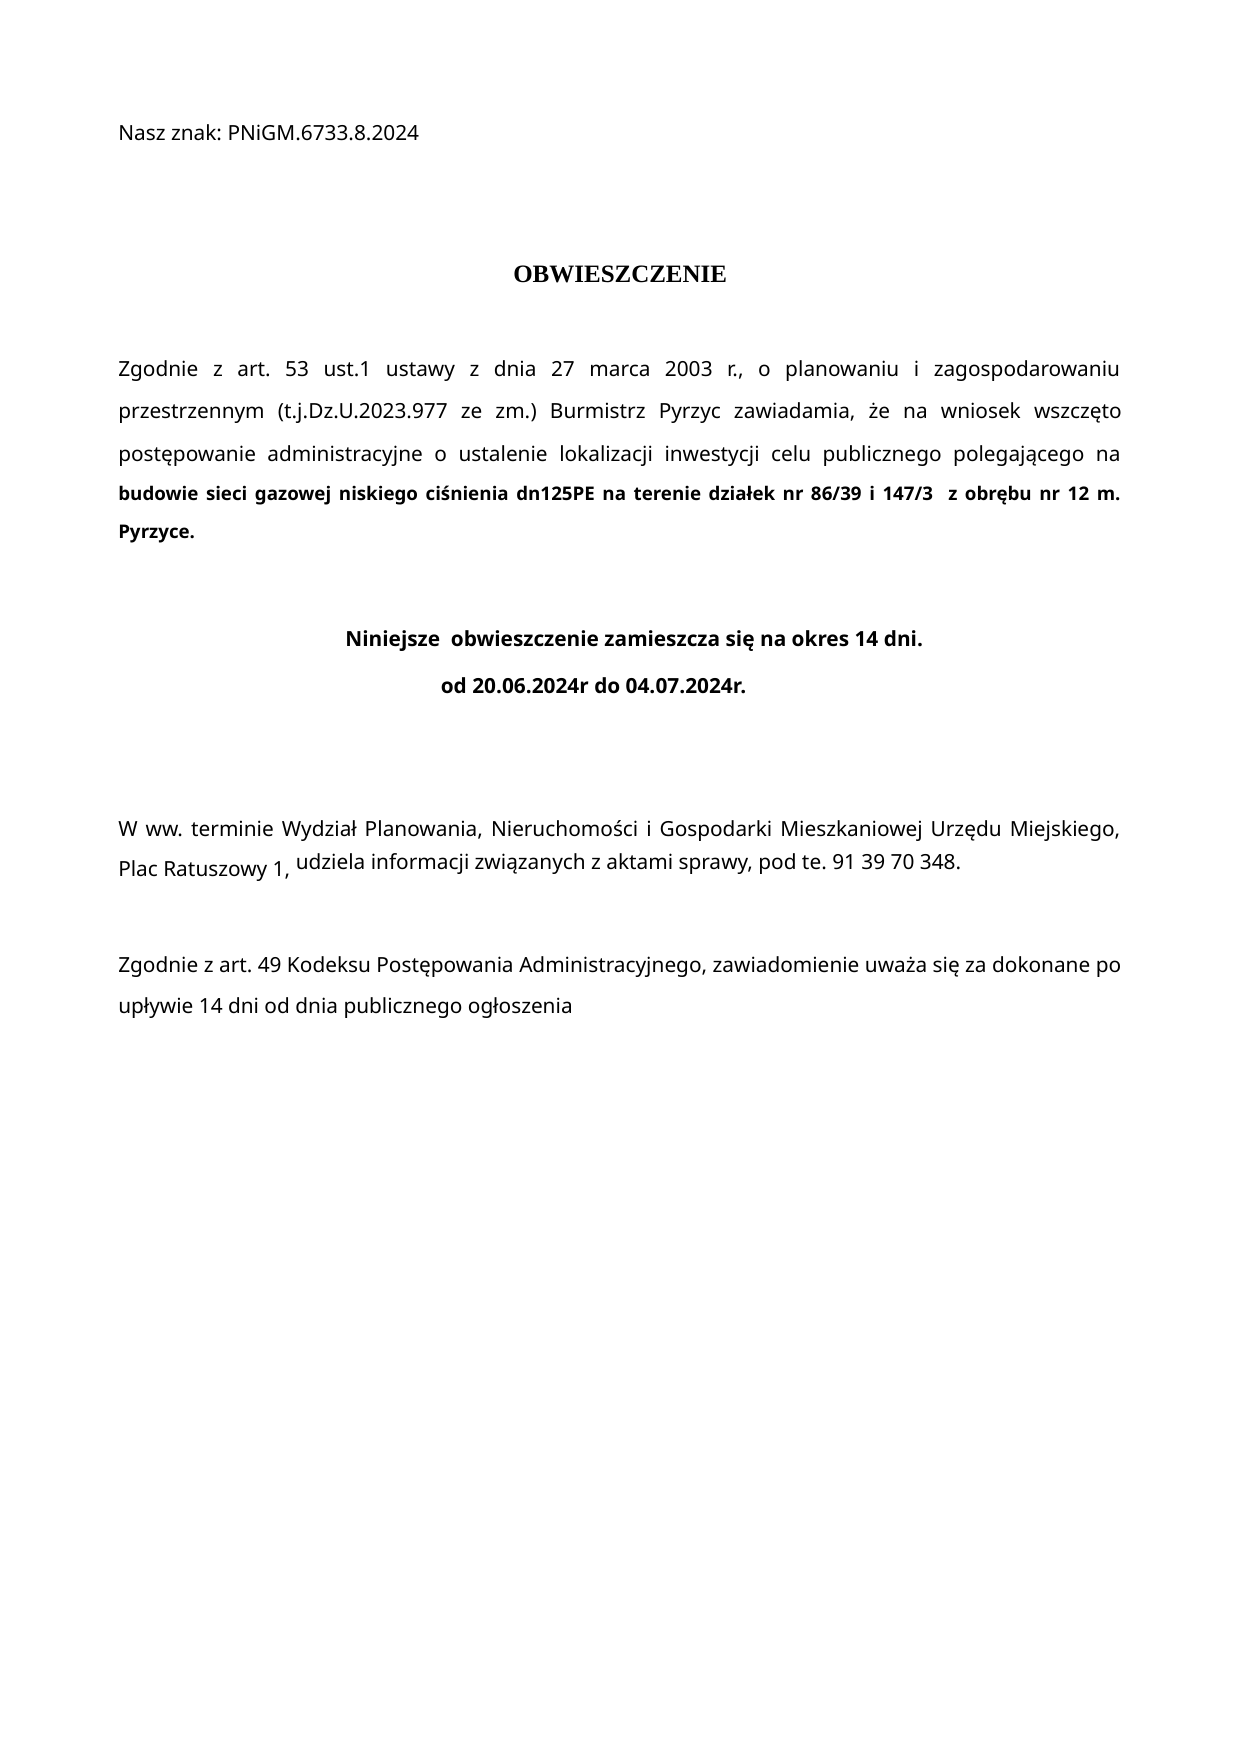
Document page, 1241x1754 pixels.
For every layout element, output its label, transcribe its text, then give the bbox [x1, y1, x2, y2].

text Zgodnie z art. 49 Kodeksu Postępowania Administracyjnego, zawiadomienie uważa się za dokonane po upływie 14 dni od dnia publicznego ogłoszenia [118, 950, 1122, 1026]
text W ww. terminie Wydział Planowania, Nieruchomości i Gospodarki Mieszkaniowej Urzędu Miejskiego, Plac Ratuszowy 1, udziela informacji związanych z aktami sprawy, pod te. 91 39 70 348. [118, 814, 1122, 883]
text OBWIESZCZENIE [118, 259, 1122, 287]
text od 20.06.2024r do 04.07.2024r. [118, 671, 1122, 700]
text Zgodnie z art. 53 ust.1 ustawy z dnia 27 marca 2003 r., o planowaniu i zagospodarowaniu przestrzennym (t.j.Dz.U.2023.977 ze zm.) Burmistrz Pyrzyc zawiadamia, że na wniosek wszczęto postępowanie administracyjne o ustalenie lokalizacji inwestycji celu publicznego polegającego na budowie sieci gazowej niskiego ciśnienia dn125PE na terenie działek nr 86/39 i 147/3 z obrębu nr 12 m. Pyrzyce. [118, 354, 1122, 544]
text Nasz znak: PNiGM.6733.8.2024 [118, 118, 1181, 147]
text Niniejsze obwieszczenie zamieszcza się na okres 14 dni. [118, 624, 1122, 652]
